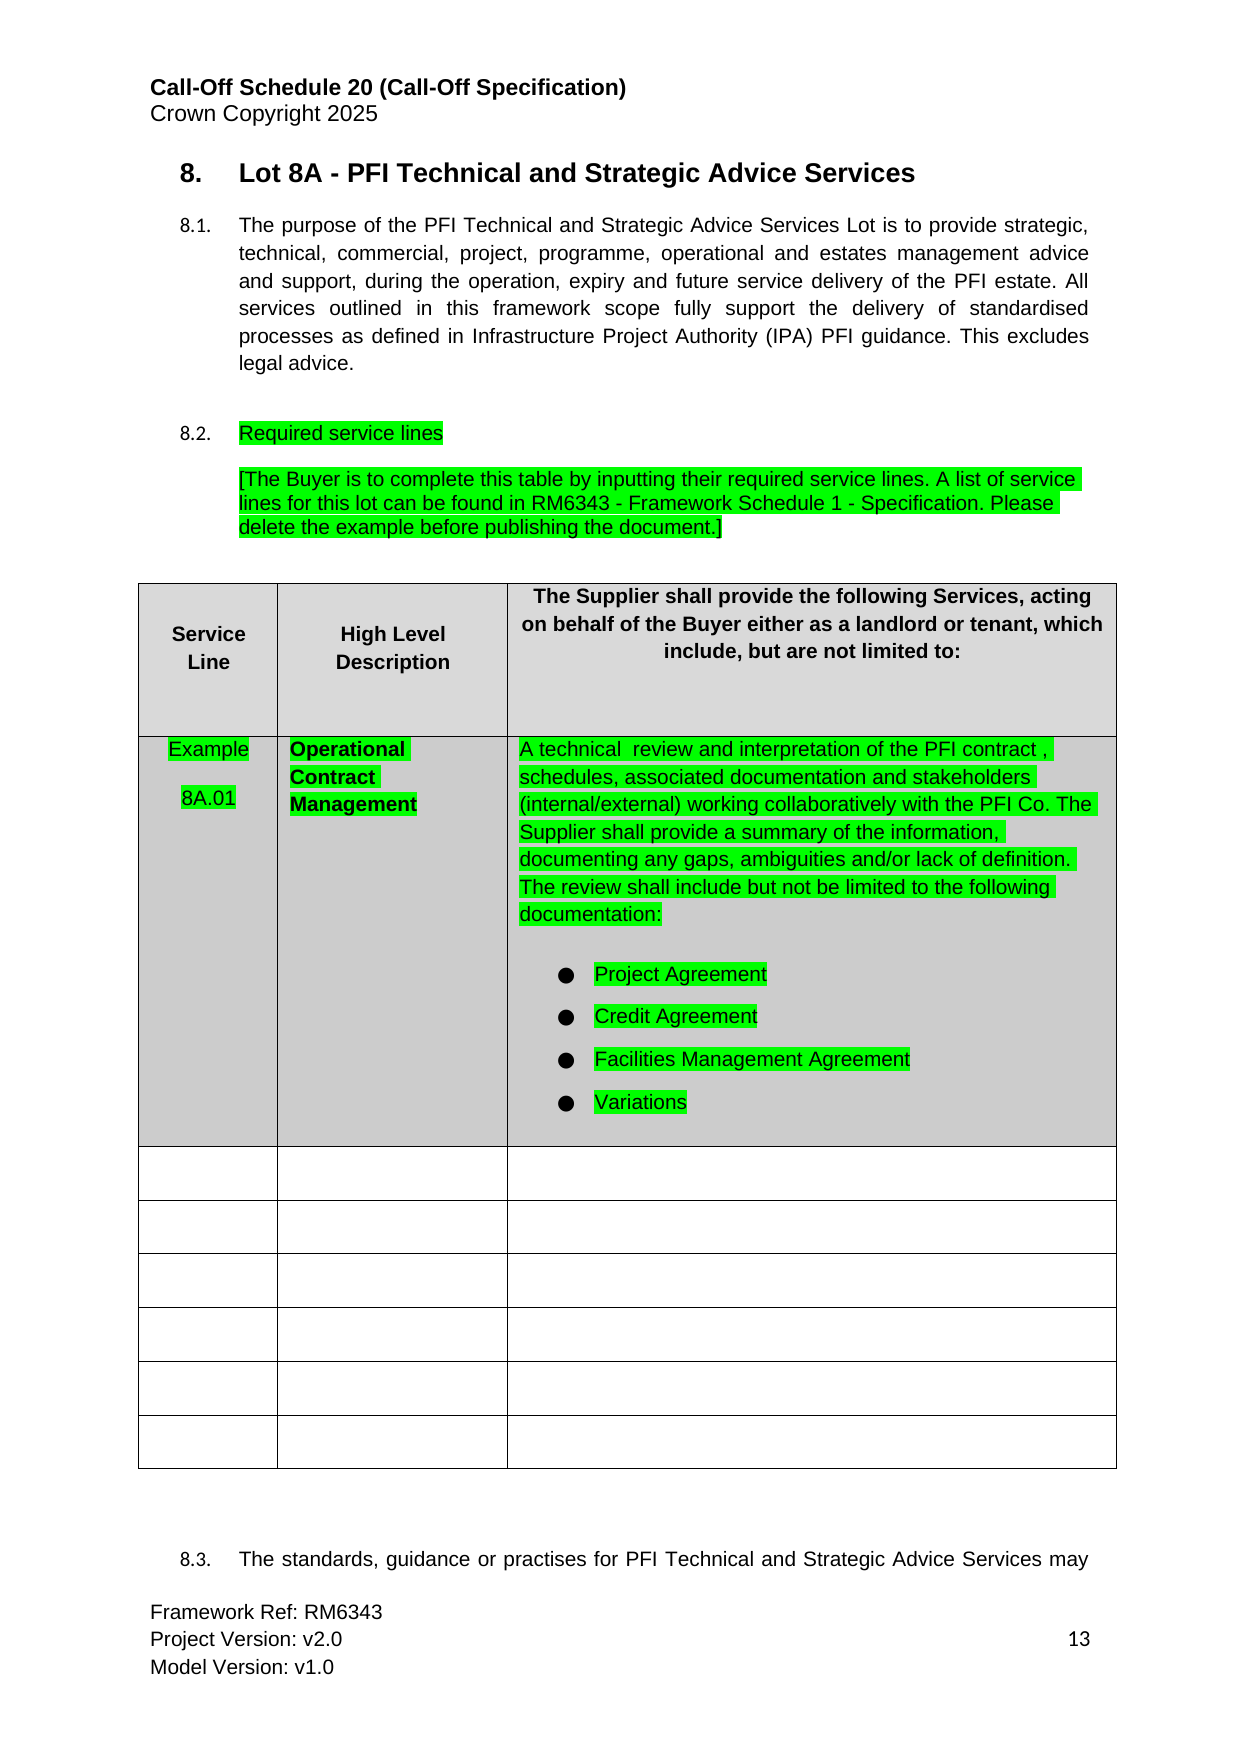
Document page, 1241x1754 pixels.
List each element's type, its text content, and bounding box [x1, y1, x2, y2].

table_cell [278, 1416, 507, 1468]
table_cell Operational Contract Management [278, 737, 507, 1146]
table_cell Example 8A.01 [139, 737, 277, 1146]
list The purpose of the PFI Technical and Strategic Advice Services Lot is to provide strategic, technical, commercial, project, programme, operational and estates management advice and support, during the operation, expiry and future service delivery of the PFI estate. All services outlined in this framework scope fully support the delivery of standardised processes as defined in Infrastructure Project Authority (IPA) PFI guidance. This excludes legal advice. [179, 212, 1090, 375]
table_cell [278, 1254, 507, 1307]
table_header High Level Description [278, 584, 507, 736]
list The standards, guidance or practises for PFI Technical and Strategic Advice Services may [179, 1546, 1090, 1572]
table_cell [278, 1308, 507, 1361]
table_cell [508, 1362, 1116, 1414]
table_cell [278, 1362, 507, 1414]
table_cell [278, 1201, 507, 1253]
list Required service lines [179, 420, 1090, 446]
table_cell [508, 1254, 1116, 1307]
table_cell [139, 1362, 277, 1414]
table_cell A technical review and interpretation of the PFI contract , schedules, associated documentation and stakeholders (internal/external) working collaboratively with the PFI Co. The Supplier shall provide a summary of the information, documenting any gaps, ambiguities and/or lack of definition. The review shall include but not be limited to the following documentation: Project Agreement Credit Agreement Facilities Management Agreement Variations [508, 737, 1116, 1146]
table_cell [508, 1201, 1116, 1253]
table_cell [139, 1201, 277, 1253]
table_header Service Line [139, 584, 277, 736]
table_cell [139, 1416, 277, 1468]
table_cell [508, 1147, 1116, 1199]
subtitle Lot 8A - PFI Technical and Strategic Advice Services [179, 157, 1090, 188]
table_cell [508, 1416, 1116, 1468]
table_cell [508, 1308, 1116, 1361]
table_cell [139, 1308, 277, 1361]
table_cell [139, 1254, 277, 1307]
text [The Buyer is to complete this table by inputting their required service lines. A list of service lines for this lot can be found in RM6343 - Framework Schedule 1 - Specification. Please delete the example before publishing the document.] [238, 467, 1090, 538]
table_header The Supplier shall provide the following Services, acting on behalf of the Buyer either as a landlord or tenant, which include, but are not limited to: [508, 584, 1116, 736]
table_cell [278, 1147, 507, 1199]
table_cell [139, 1147, 277, 1199]
